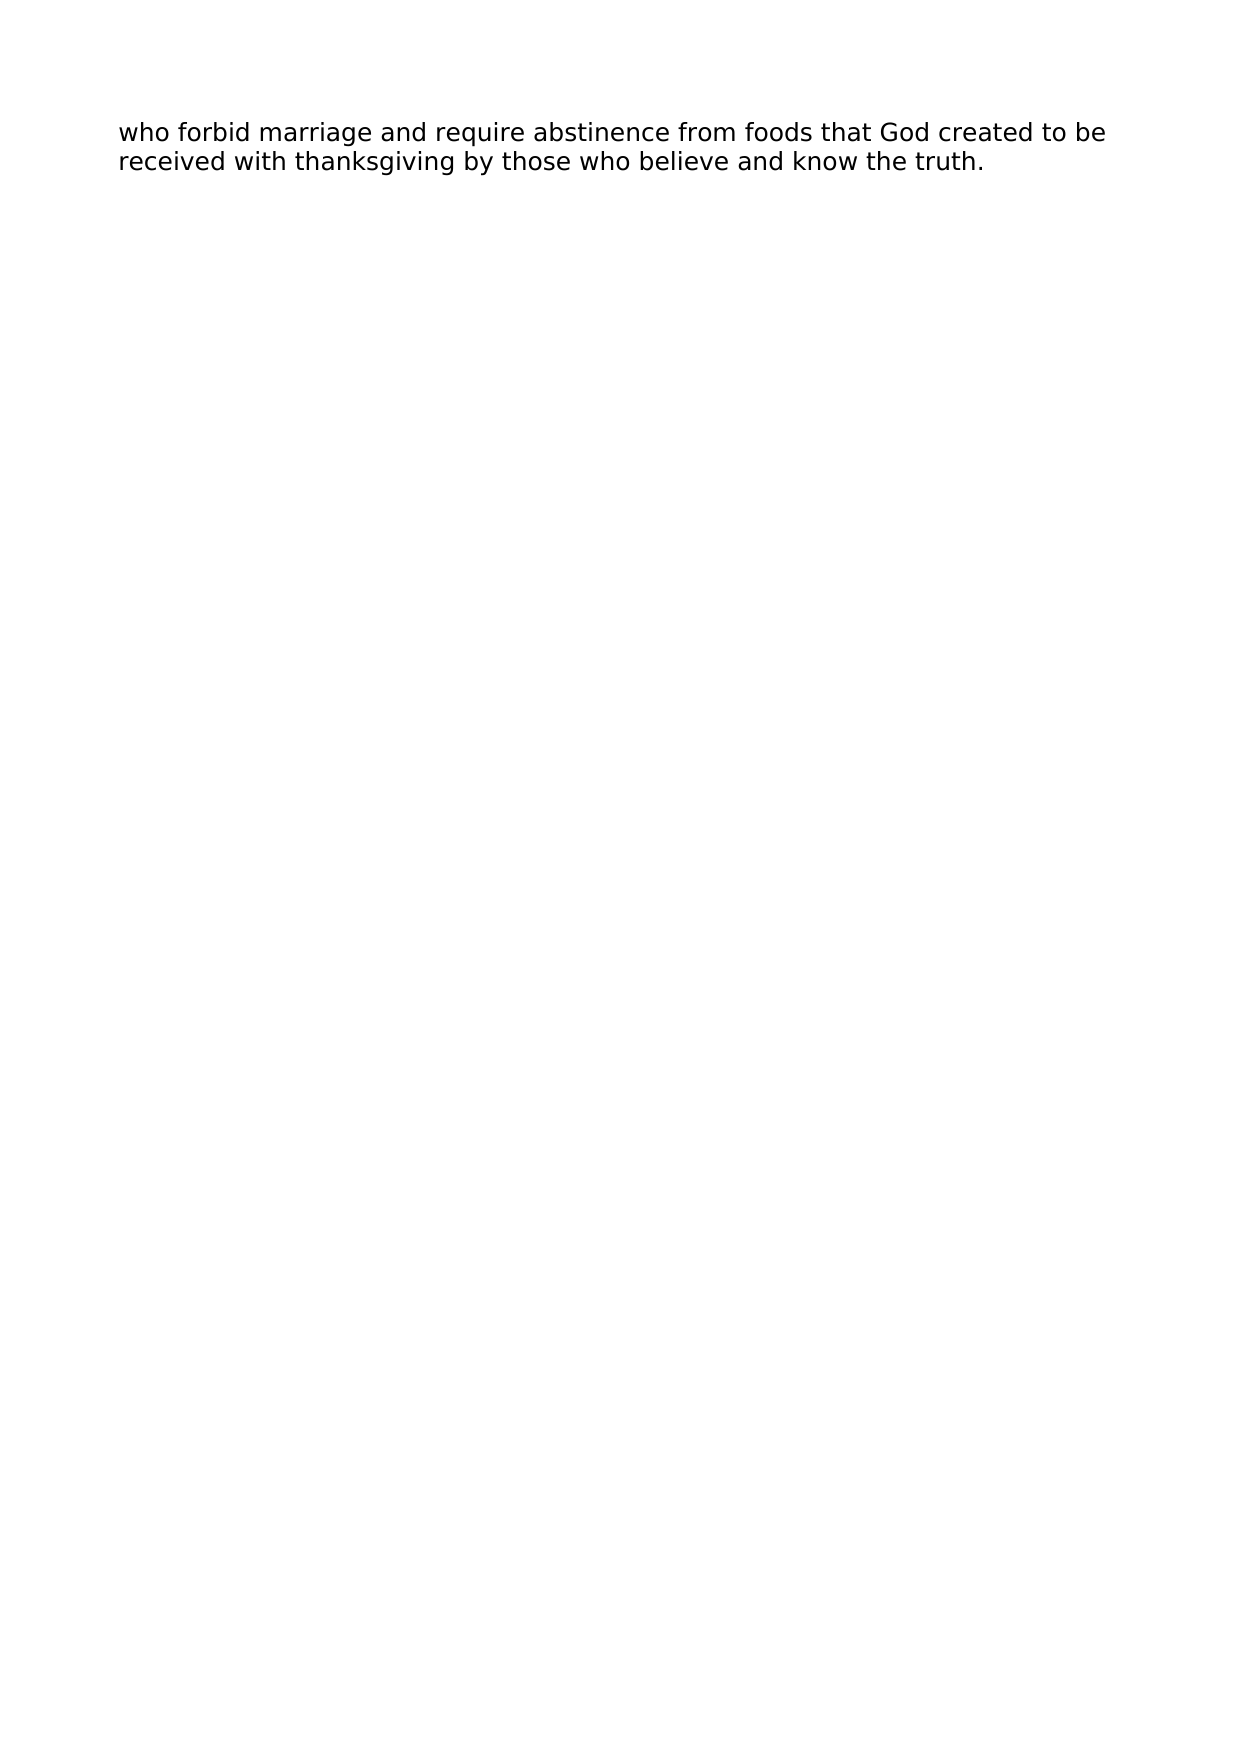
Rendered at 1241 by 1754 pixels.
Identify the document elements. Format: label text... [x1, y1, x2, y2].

text who forbid marriage and require abstinence from foods that God created to be received with thanksgiving by those who believe and know the truth. [118, 118, 1122, 176]
